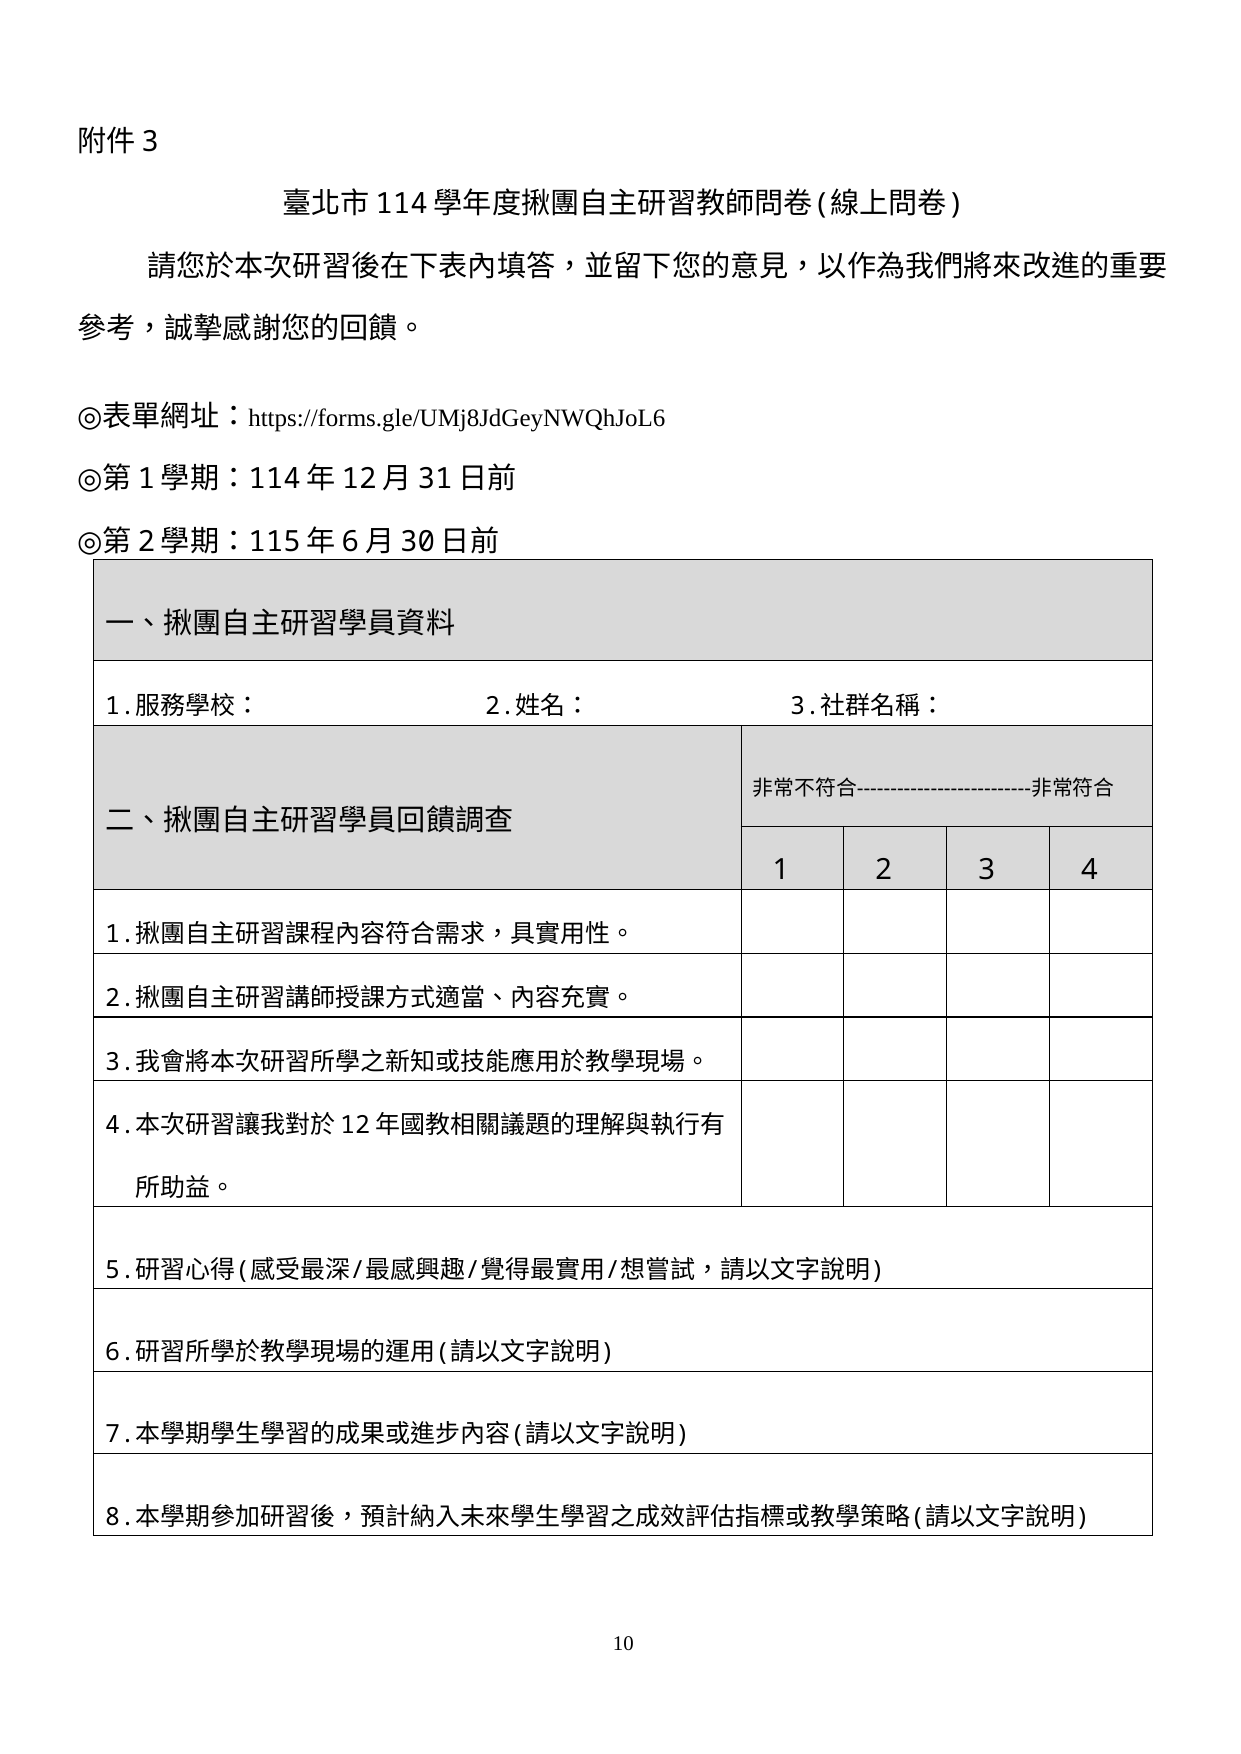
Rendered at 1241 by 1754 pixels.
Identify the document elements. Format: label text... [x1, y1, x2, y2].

table_cell 1 [742, 827, 843, 889]
table_cell 2.揪團自主研習講師授課方式適當、內容充實。 [94, 954, 741, 1016]
table_cell 4.本次研習讓我對於12年國教相關議題的理解與執行有 所助益。 [94, 1081, 741, 1206]
table_cell 1.服務學校： 2.姓名： 3.社群名稱： [94, 661, 1152, 725]
table_cell [1050, 1018, 1152, 1080]
text 臺北市114學年度揪團自主研習教師問卷(線上問卷) [77, 159, 1169, 222]
table_cell 8.本學期參加研習後，預計納入未來學生學習之成效評估指標或教學策略(請以文字說明) [94, 1454, 1152, 1535]
table_cell 5.研習心得(感受最深/最感興趣/覺得最實用/想嘗試，請以文字說明) [94, 1207, 1152, 1288]
table_cell [947, 954, 1049, 1016]
table_cell [742, 1018, 843, 1080]
table_cell [742, 1081, 843, 1206]
text ◎表單網址：https://forms.gle/UMj8JdGeyNWQhJoL6 [77, 372, 1169, 434]
table_cell 6.研習所學於教學現場的運用(請以文字說明) [94, 1289, 1152, 1371]
table_cell [844, 1081, 946, 1206]
table_header 一、揪團自主研習學員資料 [94, 560, 1152, 660]
table_cell [742, 954, 843, 1016]
table_cell [947, 1081, 1049, 1206]
table_cell [947, 890, 1049, 953]
table_cell 1.揪團自主研習課程內容符合需求，具實用性。 [94, 890, 741, 953]
table_cell 3 [947, 827, 1049, 889]
table_cell 二、揪團自主研習學員回饋調查 [94, 726, 741, 889]
table_cell [947, 1018, 1049, 1080]
table_cell [1050, 890, 1152, 953]
text 請您於本次研習後在下表內填答，並留下您的意見，以作為我們將來改進的重要參考，誠摯感謝您的回饋。 [77, 222, 1169, 347]
table_cell 3.我會將本次研習所學之新知或技能應用於教學現場。 [94, 1018, 741, 1080]
text ◎第1學期：114年12月31日前 [77, 434, 1169, 497]
table_cell [844, 1018, 946, 1080]
text ◎第2學期：115年6月30日前 [77, 497, 1169, 559]
table_cell [1050, 1081, 1152, 1206]
table_cell [742, 890, 843, 953]
table_cell 4 [1050, 827, 1152, 889]
text 附件3 [77, 97, 1169, 159]
table_cell 2 [844, 827, 946, 889]
table_cell [1050, 954, 1152, 1016]
table_cell [844, 890, 946, 953]
table_cell 非常不符合--------------------------非常符合 [742, 726, 1152, 826]
table_cell 7.本學期學生學習的成果或進步內容(請以文字說明) [94, 1372, 1152, 1453]
table_cell [844, 954, 946, 1016]
